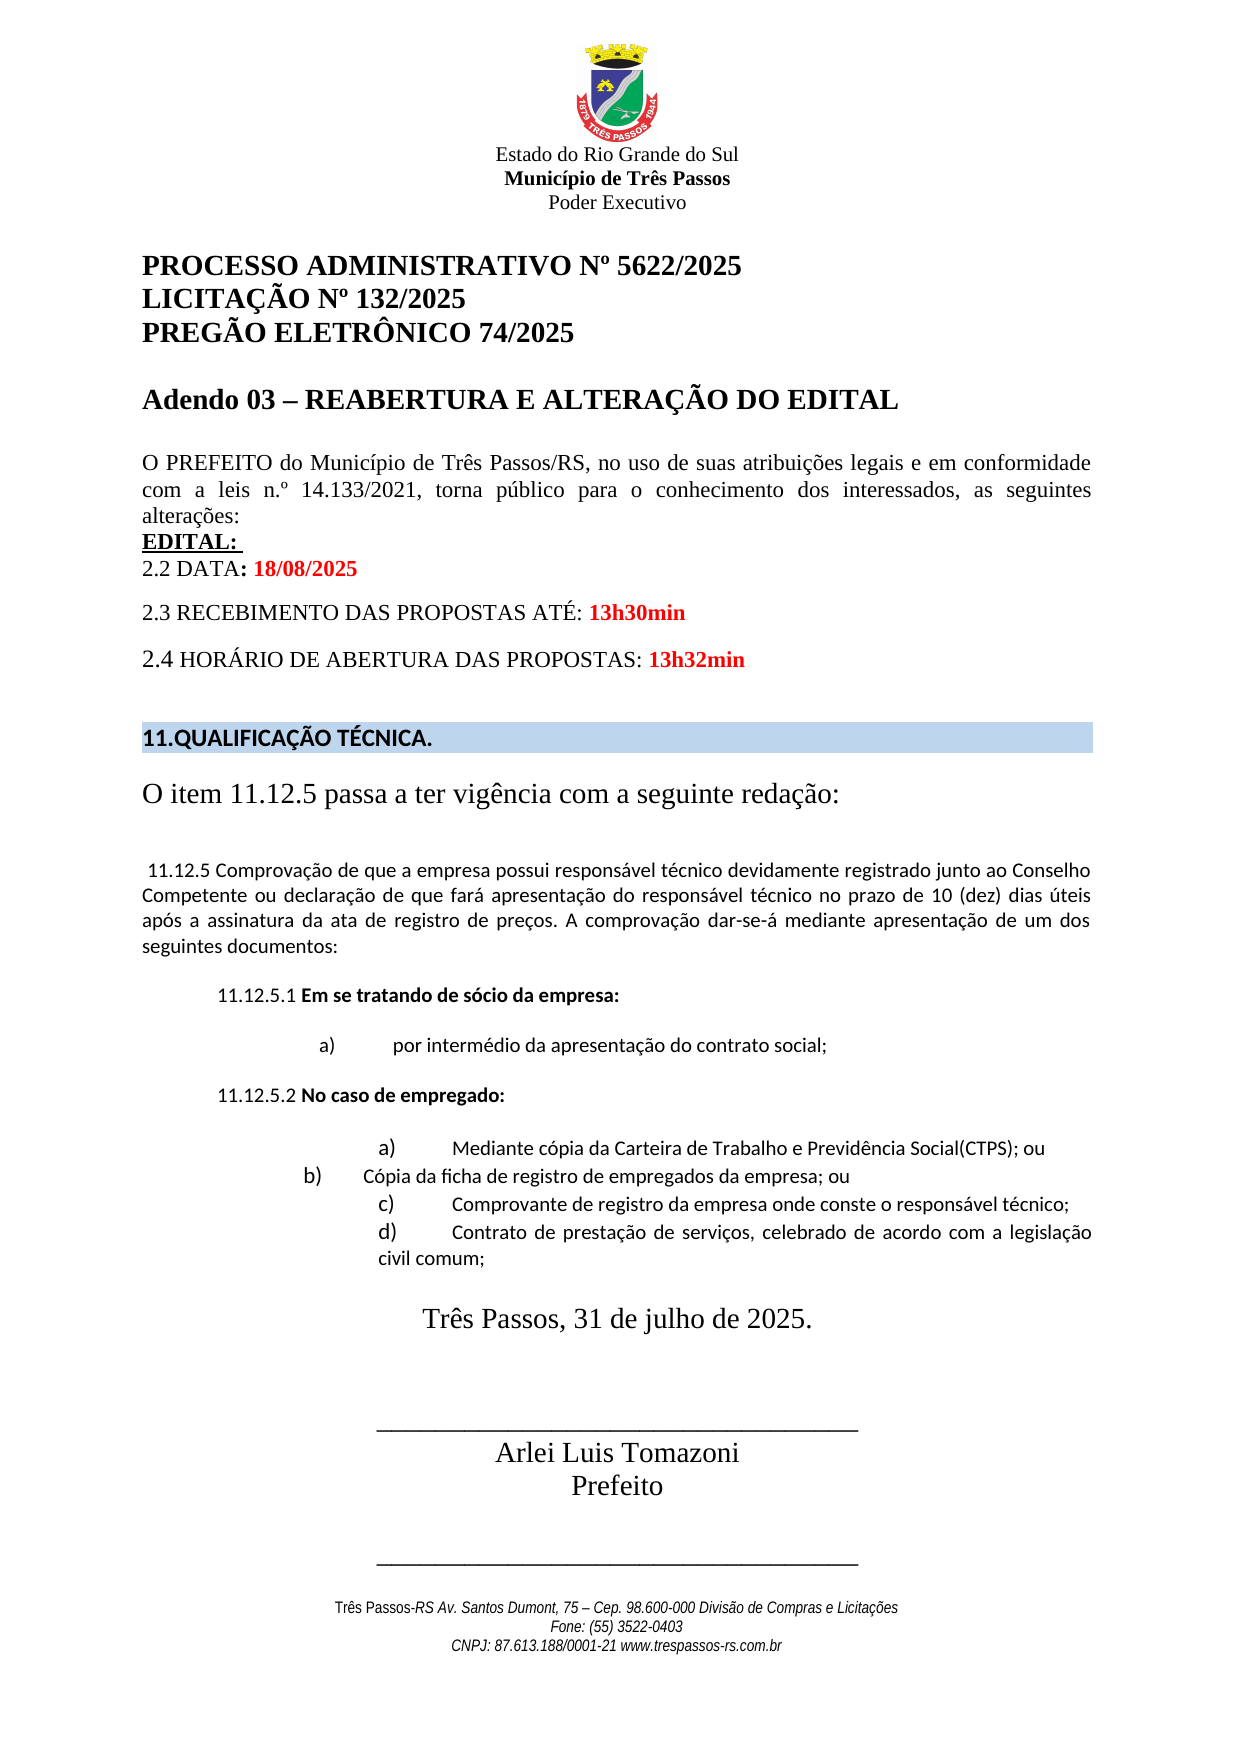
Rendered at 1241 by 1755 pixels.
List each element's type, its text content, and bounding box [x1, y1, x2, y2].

list Comprovante de registro da empresa onde conste o responsável técnico; [378, 1189, 1093, 1217]
subtitle _________________________________ [142, 1401, 1093, 1435]
text EDITAL: [142, 528, 1093, 555]
list HORÁRIO DE ABERTURA DAS PROPOSTAS: 13h32min [142, 644, 1093, 673]
text _________________________________ [142, 1536, 1093, 1569]
list Mediante cópia da Carteira de Trabalho e Previdência Social(CTPS); ou [378, 1133, 1093, 1161]
subtitle Arlei Luis Tomazoni [142, 1435, 1093, 1468]
text Prefeito [142, 1468, 1093, 1502]
text PREGÃO ELETRÔNICO 74/2025 [142, 315, 1093, 349]
text Adendo 03 – REABERTURA E ALTERAÇÃO DO EDITAL [142, 382, 1093, 416]
text 11.QUALIFICAÇÃO TÉCNICA. [142, 722, 1093, 753]
list Contrato de prestação de serviços, celebrado de acordo com a legislação civil comum; [378, 1217, 1093, 1270]
text PROCESSO ADMINISTRATIVO Nº 5622/2025 [142, 248, 1093, 282]
list por intermédio da apresentação do contrato social; [319, 1032, 1093, 1057]
list Em se tratando de sócio da empresa: [217, 982, 1093, 1007]
text Três Passos, 31 de julho de 2025. [142, 1301, 1093, 1334]
text O item 11.12.5 passa a ter vigência com a seguinte redação: [142, 776, 1093, 810]
list No caso de empregado: [217, 1083, 1093, 1108]
text O PREFEITO do Município de Três Passos/RS, no uso de suas atribuições legais e em conformidade com a leis n.º 14.133/2021, torna público para o conhecimento dos interessados, as seguintes alterações: [142, 449, 1093, 528]
text 2.3 RECEBIMENTO DAS PROPOSTAS ATÉ: 13h30min [142, 599, 1093, 626]
text LICITAÇÃO Nº 132/2025 [142, 282, 1093, 315]
text 2.2 DATA: 18/08/2025 [142, 555, 1093, 581]
text 11.12.5 Comprovação de que a empresa possui responsável técnico devidamente registrado junto ao Conselho Competente ou declaração de que fará apresentação do responsável técnico no prazo de 10 (dez) dias úteis após a assinatura da ata de registro de preços. A comprovação dar-se-á mediante apresentação de um dos seguintes documentos: [142, 857, 1093, 958]
list Cópia da ficha de registro de empregados da empresa; ou [142, 1161, 1093, 1189]
